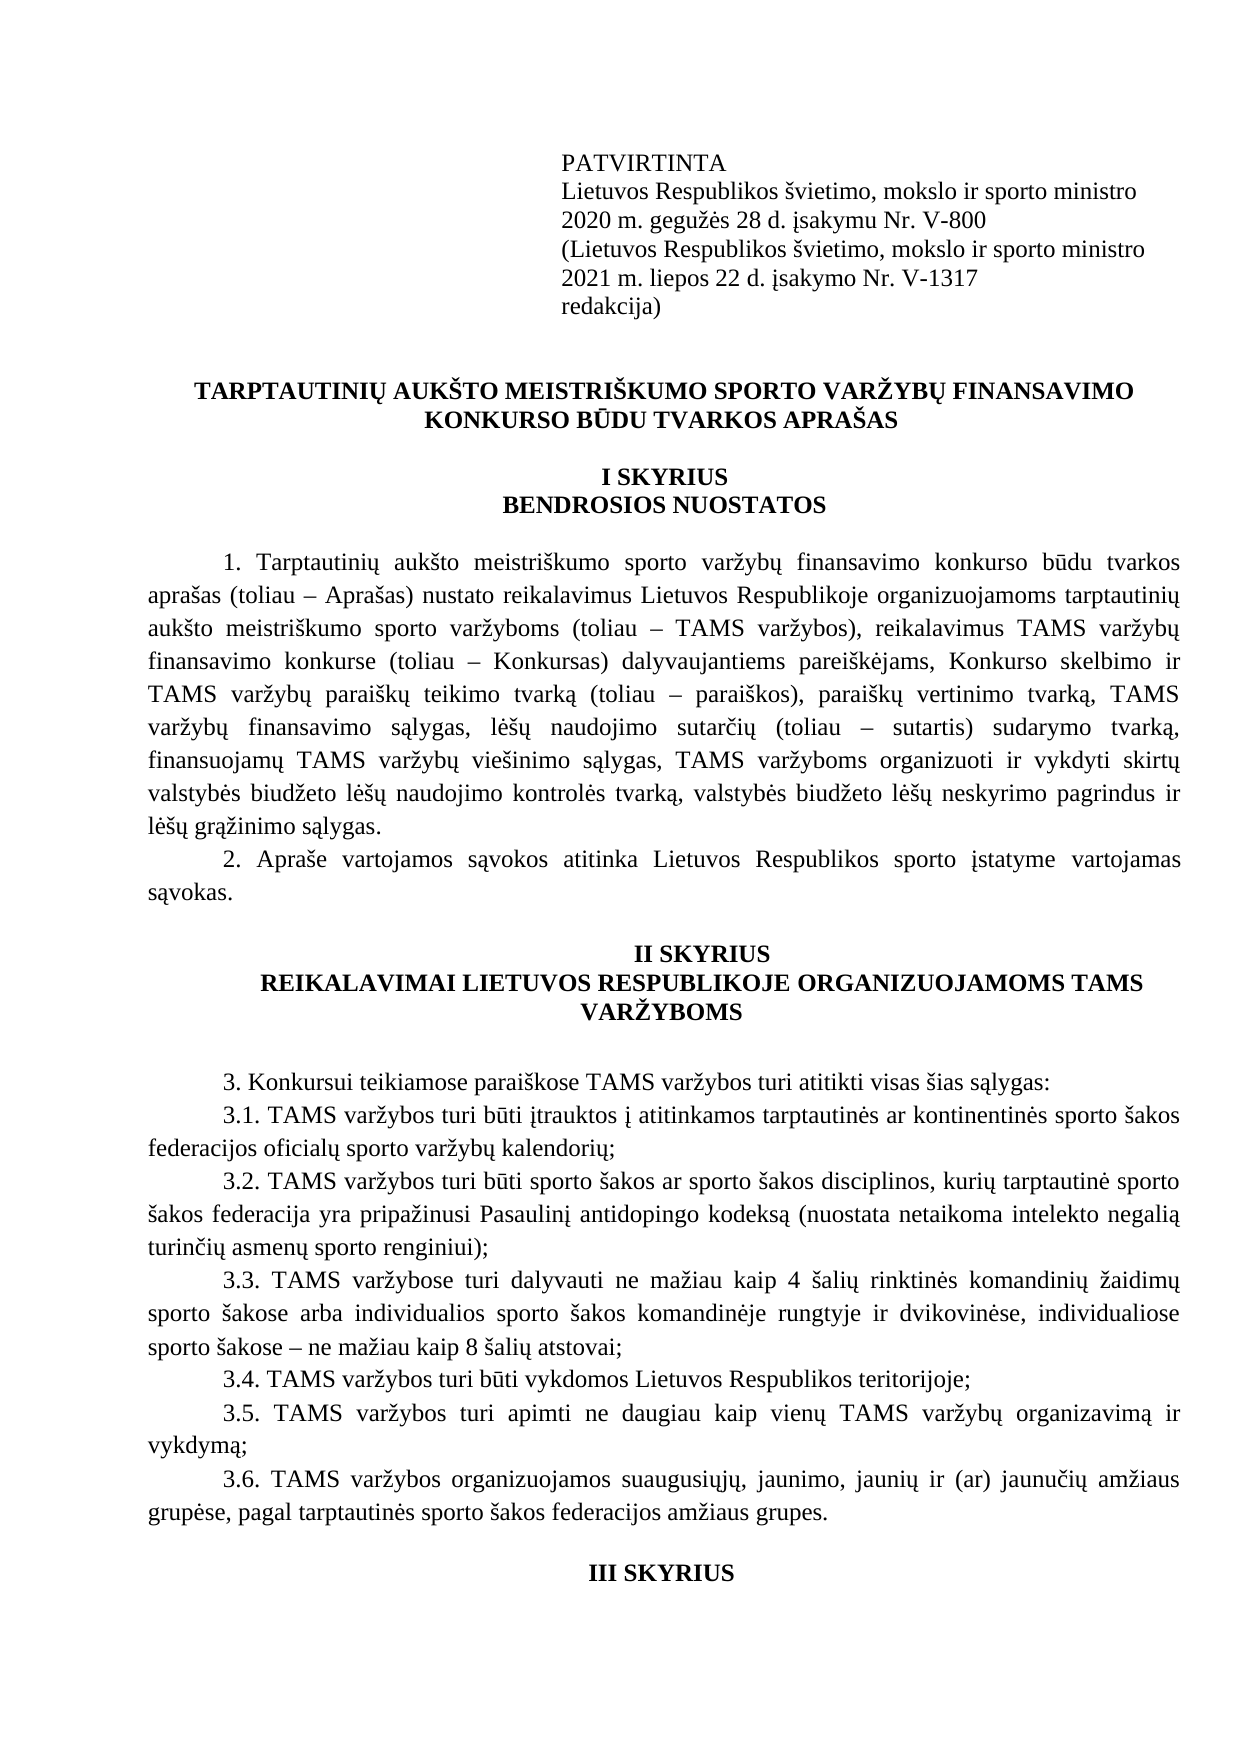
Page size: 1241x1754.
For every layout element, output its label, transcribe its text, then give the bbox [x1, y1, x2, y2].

text 3.5. TAMS varžybos turi apimti ne daugiau kaip vienų TAMS varžybų organizavimą ir vykdymą; [148, 1398, 1181, 1459]
text II SKYRIUS [148, 939, 1181, 968]
text 1. Tarptautinių aukšto meistriškumo sporto varžybų finansavimo konkurso būdu tvarkos aprašas (toliau – Aprašas) nustato reikalavimus Lietuvos Respublikoje organizuojamoms tarptautinių aukšto meistriškumo sporto varžyboms (toliau – TAMS varžybos), reikalavimus TAMS varžybų finansavimo konkurse (toliau – Konkursas) dalyvaujantiems pareiškėjams, Konkurso skelbimo ir TAMS varžybų paraiškų teikimo tvarką (toliau – paraiškos), paraiškų vertinimo tvarką, TAMS varžybų finansavimo sąlygas, lėšų naudojimo sutarčių (toliau – sutartis) sudarymo tvarką, finansuojamų TAMS varžybų viešinimo sąlygas, TAMS varžyboms organizuoti ir vykdyti skirtų valstybės biudžeto lėšų naudojimo kontrolės tvarką, valstybės biudžeto lėšų neskyrimo pagrindus ir lėšų grąžinimo sąlygas. [148, 547, 1181, 840]
text 3.1. TAMS varžybos turi būti įtrauktos į atitinkamos tarptautinės ar kontinentinės sporto šakos federacijos oficialų sporto varžybų kalendorių; [148, 1100, 1181, 1162]
text III SKYRIUS [148, 1558, 1181, 1587]
text 3.2. TAMS varžybos turi būti sporto šakos ar sporto šakos disciplinos, kurių tarptautinė sporto šakos federacija yra pripažinusi Pasaulinį antidopingo kodeksą (nuostata netaikoma intelekto negalią turinčių asmenų sporto renginiui); [148, 1166, 1181, 1261]
text 2021 m. liepos 22 d. įsakymo Nr. V-1317 [561, 263, 1181, 291]
text 3.6. TAMS varžybos organizuojamos suaugusiųjų, jaunimo, jaunių ir (ar) jaunučių amžiaus grupėse, pagal tarptautinės sporto šakos federacijos amžiaus grupes. [148, 1464, 1181, 1525]
text 3.3. TAMS varžybose turi dalyvauti ne mažiau kaip 4 šalių rinktinės komandinių žaidimų sporto šakose arba individualios sporto šakos komandinėje rungtyje ir dvikovinėse, individualiose sporto šakose – ne mažiau kaip 8 šalių atstovai; [148, 1266, 1181, 1360]
text I SKYRIUS [148, 462, 1181, 490]
text PATVIRTINTA [561, 148, 1181, 176]
text redakcija) [561, 291, 1181, 320]
text 2020 m. gegužės 28 d. įsakymu Nr. V-800 [561, 205, 1181, 234]
text BENDROSIOS NUOSTATOS [148, 490, 1181, 519]
text REIKALAVIMAI LIETUVOS RESPUBLIKOJE organizuojamoms TAMS varžyboms [148, 968, 1181, 1025]
text 3. Konkursui teikiamose paraiškose TAMS varžybos turi atitikti visas šias sąlygas: [148, 1067, 1181, 1096]
text 3.4. TAMS varžybos turi būti vykdomos Lietuvos Respublikos teritorijoje; [148, 1364, 1181, 1393]
text Tarptautinių AUKŠTO MEISTRIŠKUMO sporto varžybų finansavimo konkurso BŪDU tvarkos aprašas [148, 376, 1181, 434]
text Lietuvos Respublikos švietimo, mokslo ir sporto ministro [561, 176, 1181, 205]
text 2. Apraše vartojamos sąvokos atitinka Lietuvos Respublikos sporto įstatyme vartojamas sąvokas. [148, 844, 1181, 906]
text (Lietuvos Respublikos švietimo, mokslo ir sporto ministro [561, 234, 1181, 263]
